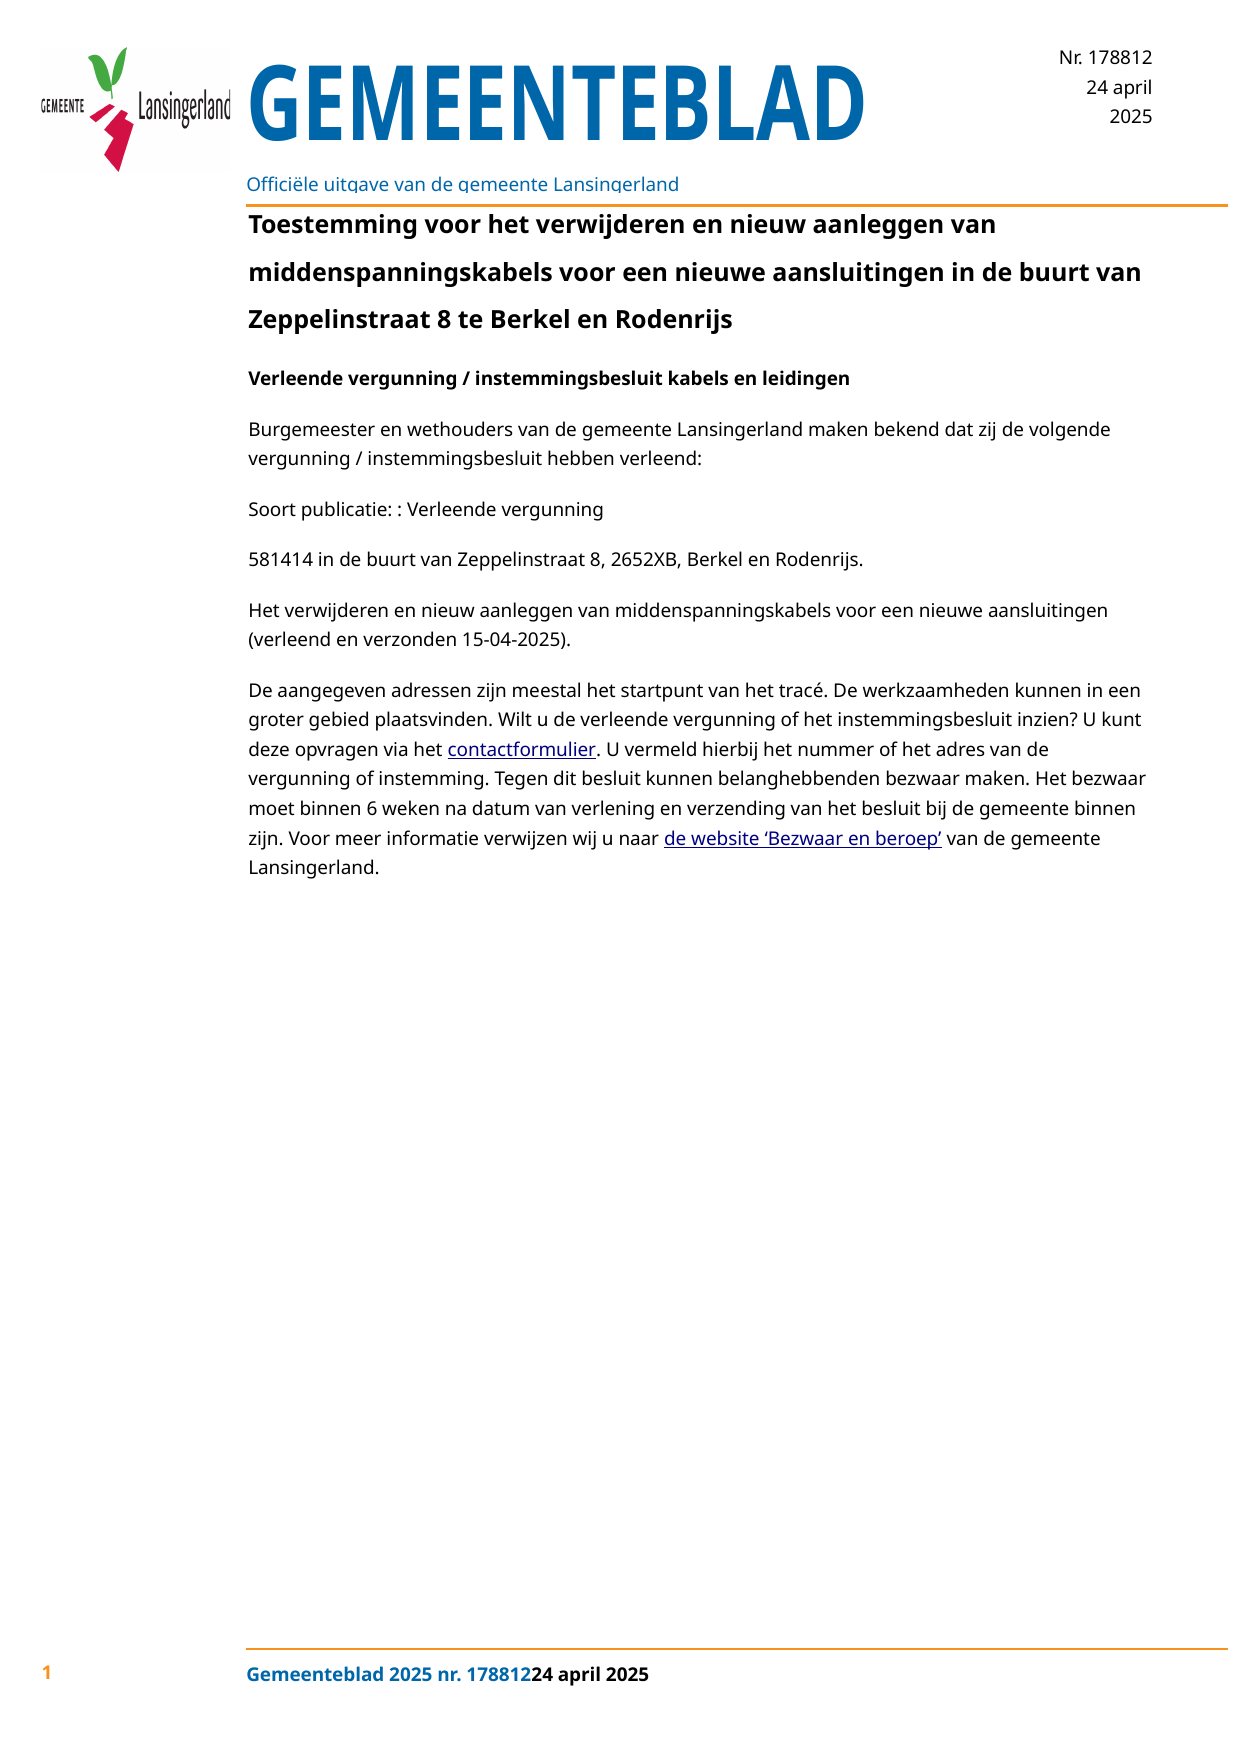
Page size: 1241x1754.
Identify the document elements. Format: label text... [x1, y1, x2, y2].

text Toestemming voor het verwijderen en nieuw aanleggen van middenspanningskabels voor een nieuwe aansluitingen in de buurt van Zeppelinstraat 8 te Berkel en Rodenrijs [248, 207, 1152, 336]
text Soort publicatie: : Verleende vergunning [248, 496, 1152, 522]
text 581414 in de buurt van Zeppelinstraat 8, 2652XB, Berkel en Rodenrijs. [248, 546, 1152, 572]
text De aangegeven adressen zijn meestal het startpunt van het tracé. De werkzaamheden kunnen in een groter gebied plaatsvinden. Wilt u de verleende vergunning of het instemmingsbesluit inzien? U kunt deze opvragen via het contactformulier. U vermeld hierbij het nummer of het adres van de vergunning of instemming. Tegen dit besluit kunnen belanghebbenden bezwaar maken. Het bezwaar moet binnen 6 weken na datum van verlening en verzending van het besluit bij de gemeente binnen zijn. Voor meer informatie verwijzen wij u naar de website ‘Bezwaar en beroep’ van de gemeente Lansingerland. [248, 677, 1152, 880]
text Het verwijderen en nieuw aanleggen van middenspanningskabels voor een nieuwe aansluitingen (verleend en verzonden 15-04-2025). [248, 597, 1152, 652]
text Burgemeester en wethouders van de gemeente Lansingerland maken bekend dat zij de volgende vergunning / instemmingsbesluit hebben verleend: [248, 416, 1152, 471]
picture [41, 47, 231, 172]
text Verleende vergunning / instemmingsbesluit kabels en leidingen [248, 366, 1152, 391]
